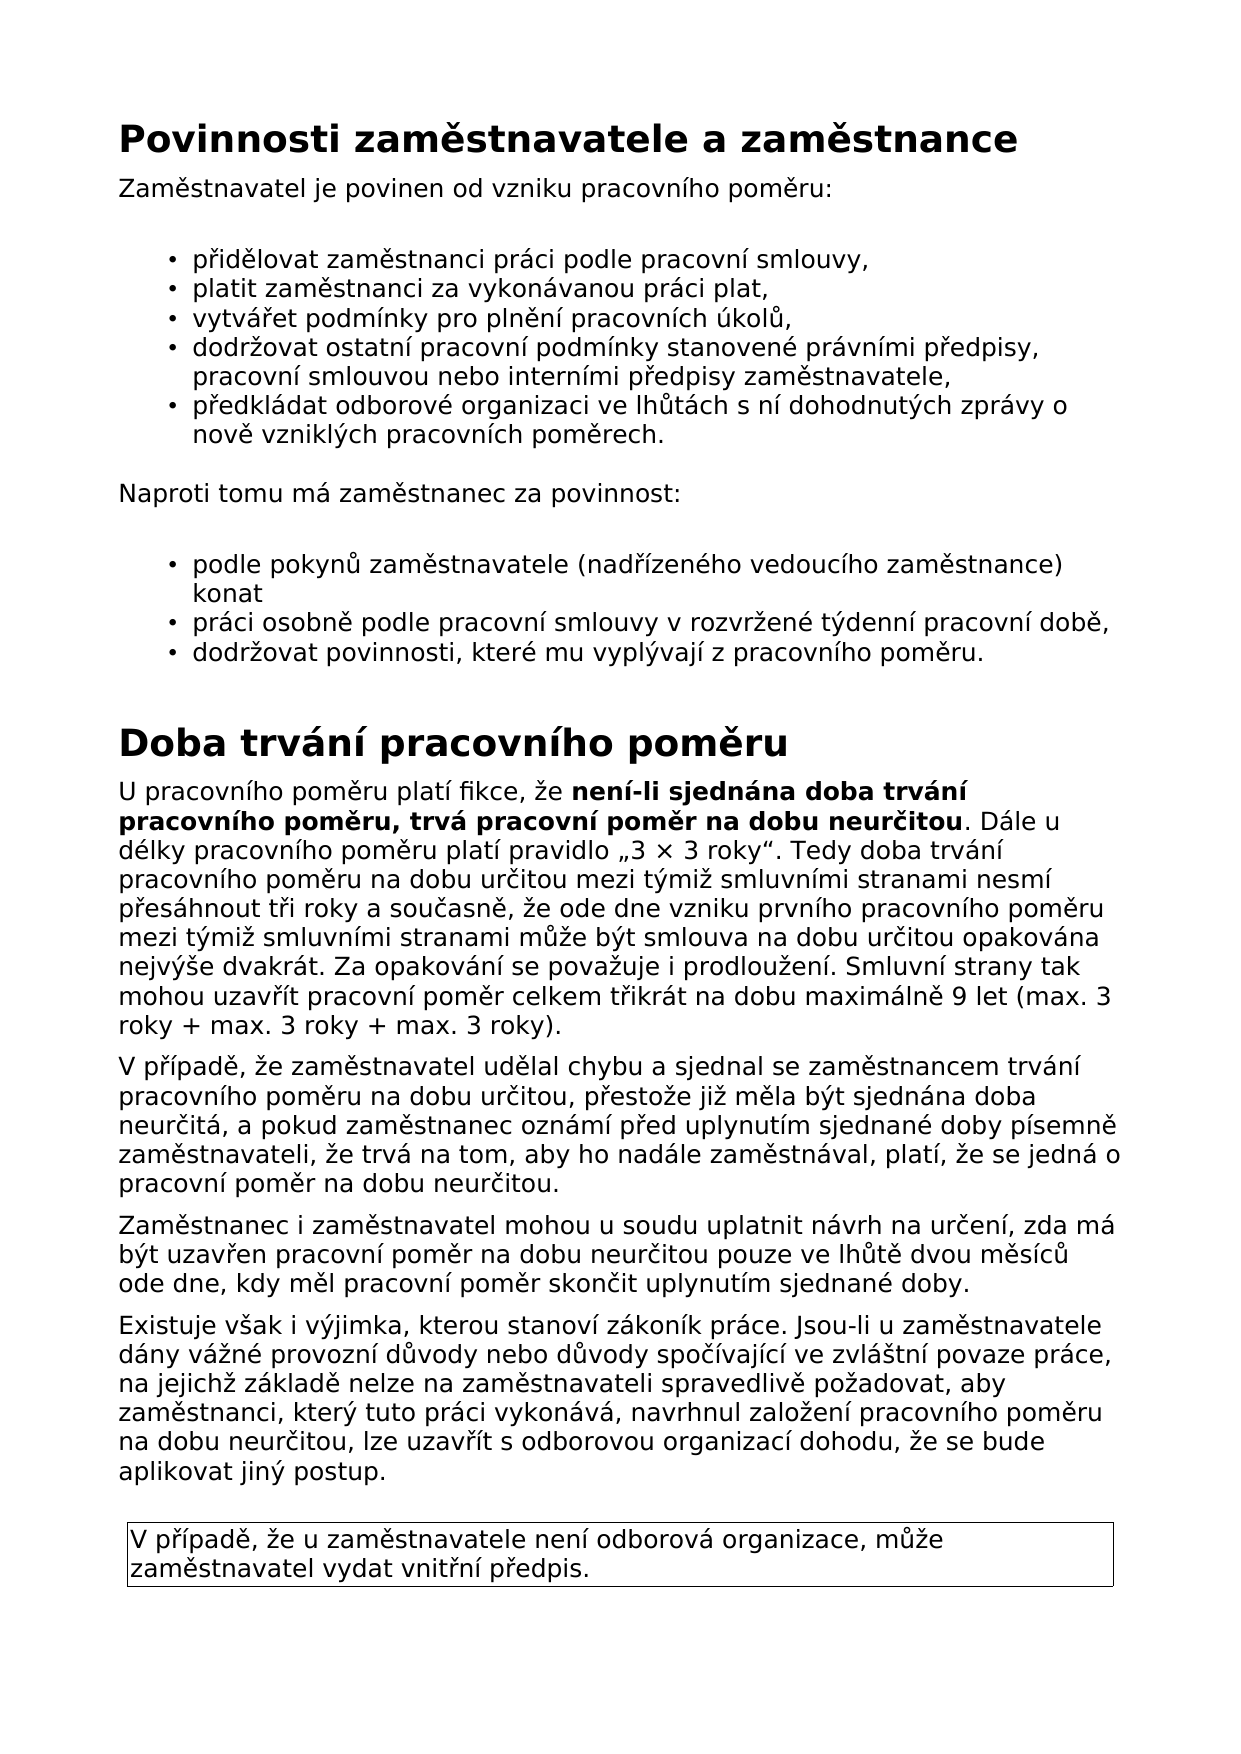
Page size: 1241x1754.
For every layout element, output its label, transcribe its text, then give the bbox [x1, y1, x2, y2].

list dodržovat ostatní pracovní podmínky stanovené právními předpisy, pracovní smlouvou nebo interními předpisy zaměstnavatele, [177, 333, 1122, 391]
text [118, 1498, 1122, 1595]
list platit zaměstnanci za vykonávanou práci plat, [177, 274, 1122, 304]
text U pracovního poměru platí fikce, že není-li sjednána doba trvání pracovního poměru, trvá pracovní poměr na dobu neurčitou. Dále u délky pracovního poměru platí pravidlo „3 × 3 roky“. Tedy doba trvání pracovního poměru na dobu určitou mezi týmiž smluvními stranami nesmí přesáhnout tři roky a současně, že ode dne vzniku prvního pracovního poměru mezi týmiž smluvními stranami může být smlouva na dobu určitou opakována nejvýše dvakrát. Za opakování se považuje i prodloužení. Smluvní strany tak mohou uzavřít pracovní poměr celkem třikrát na dobu maximálně 9 let (max. 3 roky + max. 3 roky + max. 3 roky). [118, 777, 1122, 1040]
text V případě, že zaměstnavatel udělal chybu a sjednal se zaměstnancem trvání pracovního poměru na dobu určitou, přestože již měla být sjednána doba neurčitá, a pokud zaměstnanec oznámí před uplynutím sjednané doby písemně zaměstnavateli, že trvá na tom, aby ho nadále zaměstnával, platí, že se jedná o pracovní poměr na dobu neurčitou. [118, 1052, 1122, 1198]
text Zaměstnanec i zaměstnavatel mohou u soudu uplatnit návrh na určení, zda má být uzavřen pracovní poměr na dobu neurčitou pouze ve lhůtě dvou měsíců ode dne, kdy měl pracovní poměr skončit uplynutím sjednané doby. [118, 1211, 1122, 1298]
list vytvářet podmínky pro plnění pracovních úkolů, [177, 304, 1122, 333]
list dodržovat povinnosti, které mu vyplývají z pracovního poměru. [177, 638, 1122, 667]
subtitle Povinnosti zaměstnavatele a zaměstnance [118, 118, 1122, 162]
list přidělovat zaměstnanci práci podle pracovní smlouvy, [177, 245, 1122, 274]
text Existuje však i výjimka, kterou stanoví zákoník práce. Jsou-li u zaměstnavatele dány vážné provozní důvody nebo důvody spočívající ve zvláštní povaze práce, na jejichž základě nelze na zaměstnavateli spravedlivě požadovat, aby zaměstnanci, který tuto práci vykonává, navrhnul založení pracovního poměru na dobu neurčitou, lze uzavřít s odborovou organizací dohodu, že se bude aplikovat jiný postup. [118, 1311, 1122, 1486]
text Naproti tomu má zaměstnanec za povinnost: [118, 479, 1122, 508]
text Zaměstnavatel je povinen od vzniku pracovního poměru: [118, 174, 1122, 203]
list práci osobně podle pracovní smlouvy v rozvržené týdenní pracovní době, [177, 608, 1122, 638]
table_header V případě, že u zaměstnavatele není odborová organizace, může zaměstnavatel vydat vnitřní předpis. [128, 1523, 1113, 1586]
list podle pokynů zaměstnavatele (nadřízeného vedoucího zaměstnance) konat [177, 550, 1122, 608]
list předkládat odborové organizaci ve lhůtách s ní dohodnutých zprávy o nově vzniklých pracovních poměrech. [177, 391, 1122, 449]
subtitle Doba trvání pracovního poměru [118, 721, 1122, 765]
